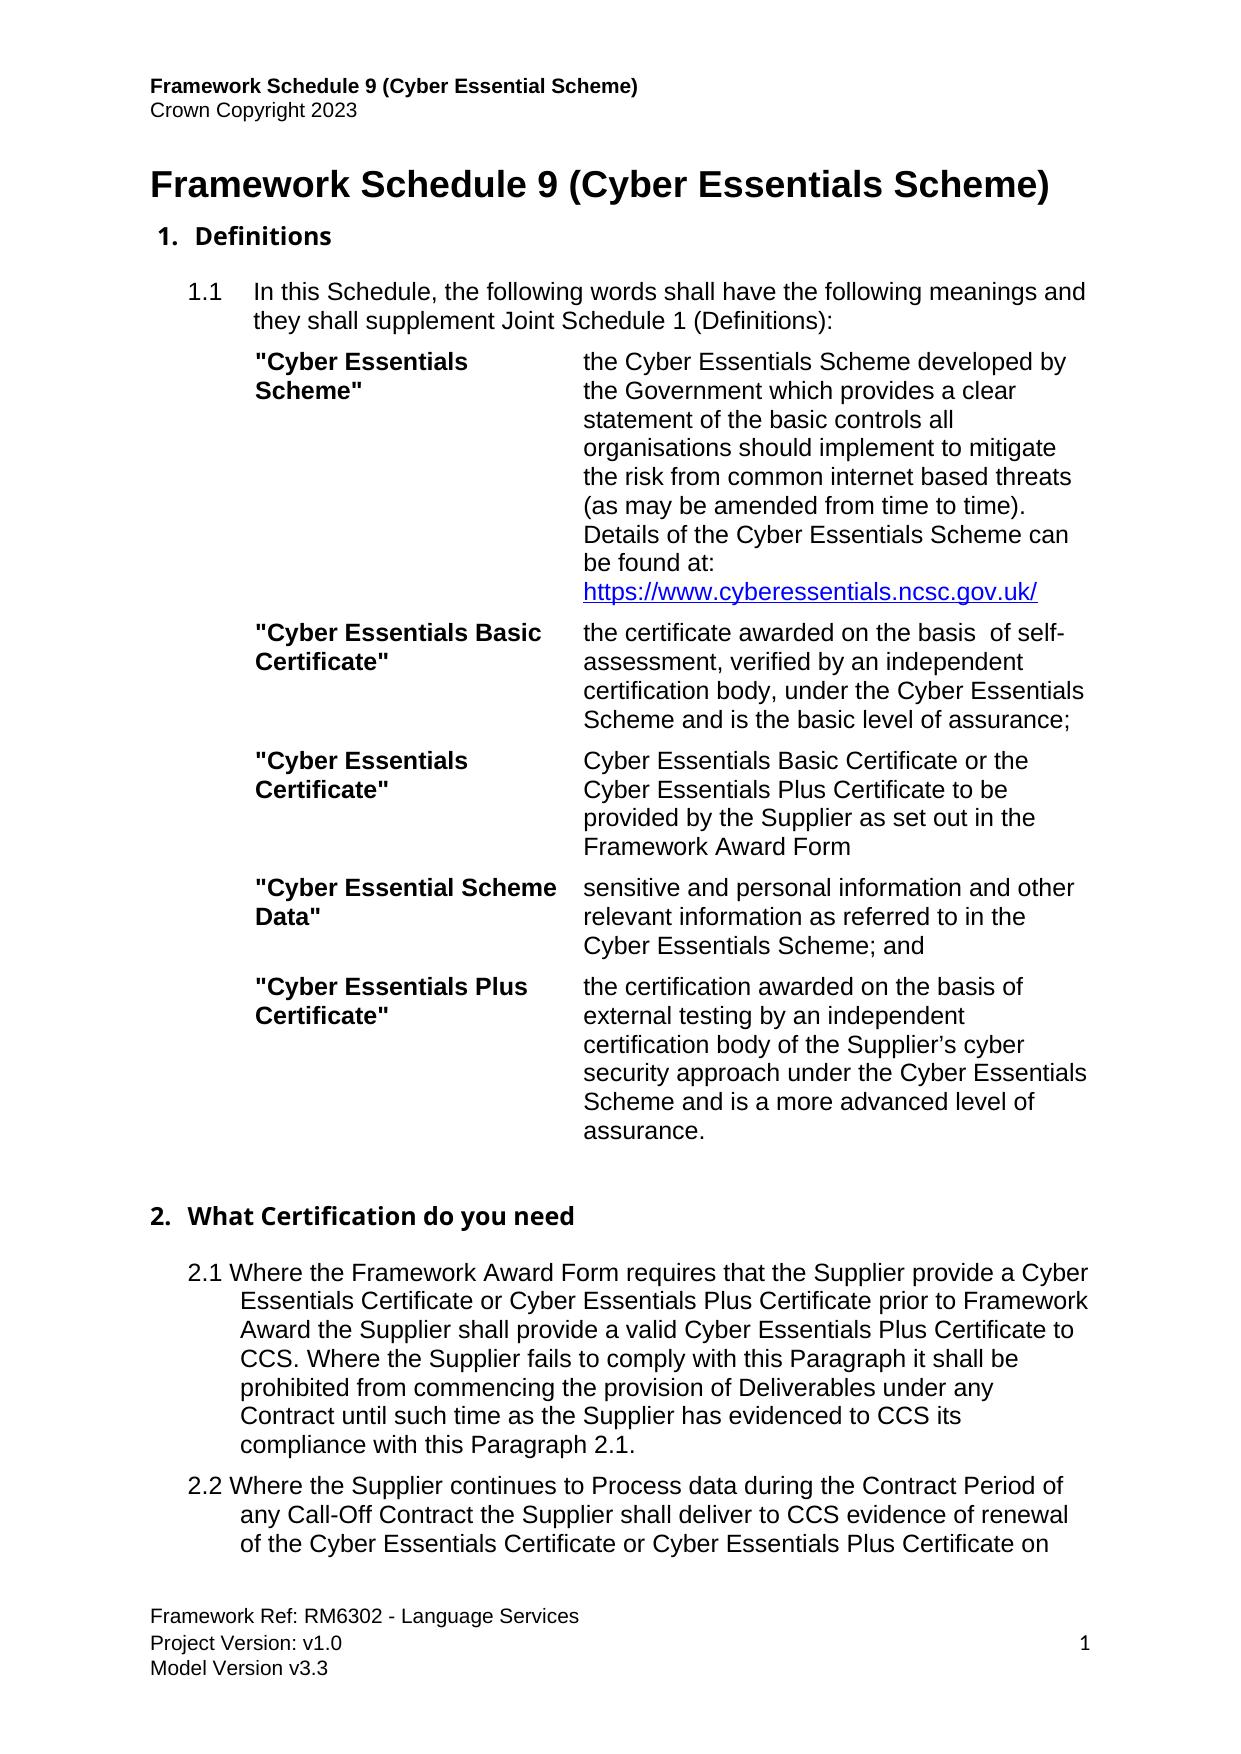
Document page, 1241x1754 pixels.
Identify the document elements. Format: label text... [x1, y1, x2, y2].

table_cell "Cyber Essential Scheme Data" [244, 874, 572, 972]
list In this Schedule, the following words shall have the following meanings and they shall supplement Joint Schedule 1 (Definitions): [187, 277, 1094, 335]
table_cell Cyber Essentials Basic Certificate or the Cyber Essentials Plus Certificate to be provided by the Supplier as set out in the Framework Award Form [572, 746, 1101, 873]
list Definitions [157, 218, 1094, 252]
list What Certification do you need [150, 1198, 1094, 1232]
text 2.2 Where the Supplier continues to Process data during the Contract Period of any Call-Off Contract the Supplier shall deliver to CCS evidence of renewal of the Cyber Essentials Certificate or Cyber Essentials Plus Certificate on [187, 1471, 1094, 1557]
table_cell the certificate awarded on the basis of self-assessment, verified by an independent certification body, under the Cyber Essentials Scheme and is the basic level of assurance; [572, 619, 1101, 746]
table_header "Cyber Essentials Scheme" [244, 347, 572, 618]
text 2.1 Where the Framework Award Form requires that the Supplier provide a Cyber Essentials Certificate or Cyber Essentials Plus Certificate prior to Framework Award the Supplier shall provide a valid Cyber Essentials Plus Certificate to CCS. Where the Supplier fails to comply with this Paragraph it shall be prohibited from commencing the provision of Deliverables under any Contract until such time as the Supplier has evidenced to CCS its compliance with this Paragraph 2.1. [187, 1257, 1094, 1459]
table_cell "Cyber Essentials Basic Certificate" [244, 619, 572, 746]
text Framework Schedule 9 (Cyber Essentials Scheme) [150, 162, 1094, 206]
table_cell "Cyber Essentials Plus Certificate" [244, 972, 572, 1157]
table_cell "Cyber Essentials Certificate" [244, 746, 572, 873]
table_header the Cyber Essentials Scheme developed by the Government which provides a clear statement of the basic controls all organisations should implement to mitigate the risk from common internet based threats (as may be amended from time to time). Details of the Cyber Essentials Scheme can be found at: https://www.cyberessentials.ncsc.gov.uk/ [572, 347, 1101, 618]
table_cell the certification awarded on the basis of external testing by an independent certification body of the Supplier’s cyber security approach under the Cyber Essentials Scheme and is a more advanced level of assurance. [572, 972, 1101, 1157]
table_cell sensitive and personal information and other relevant information as referred to in the Cyber Essentials Scheme; and [572, 874, 1101, 972]
